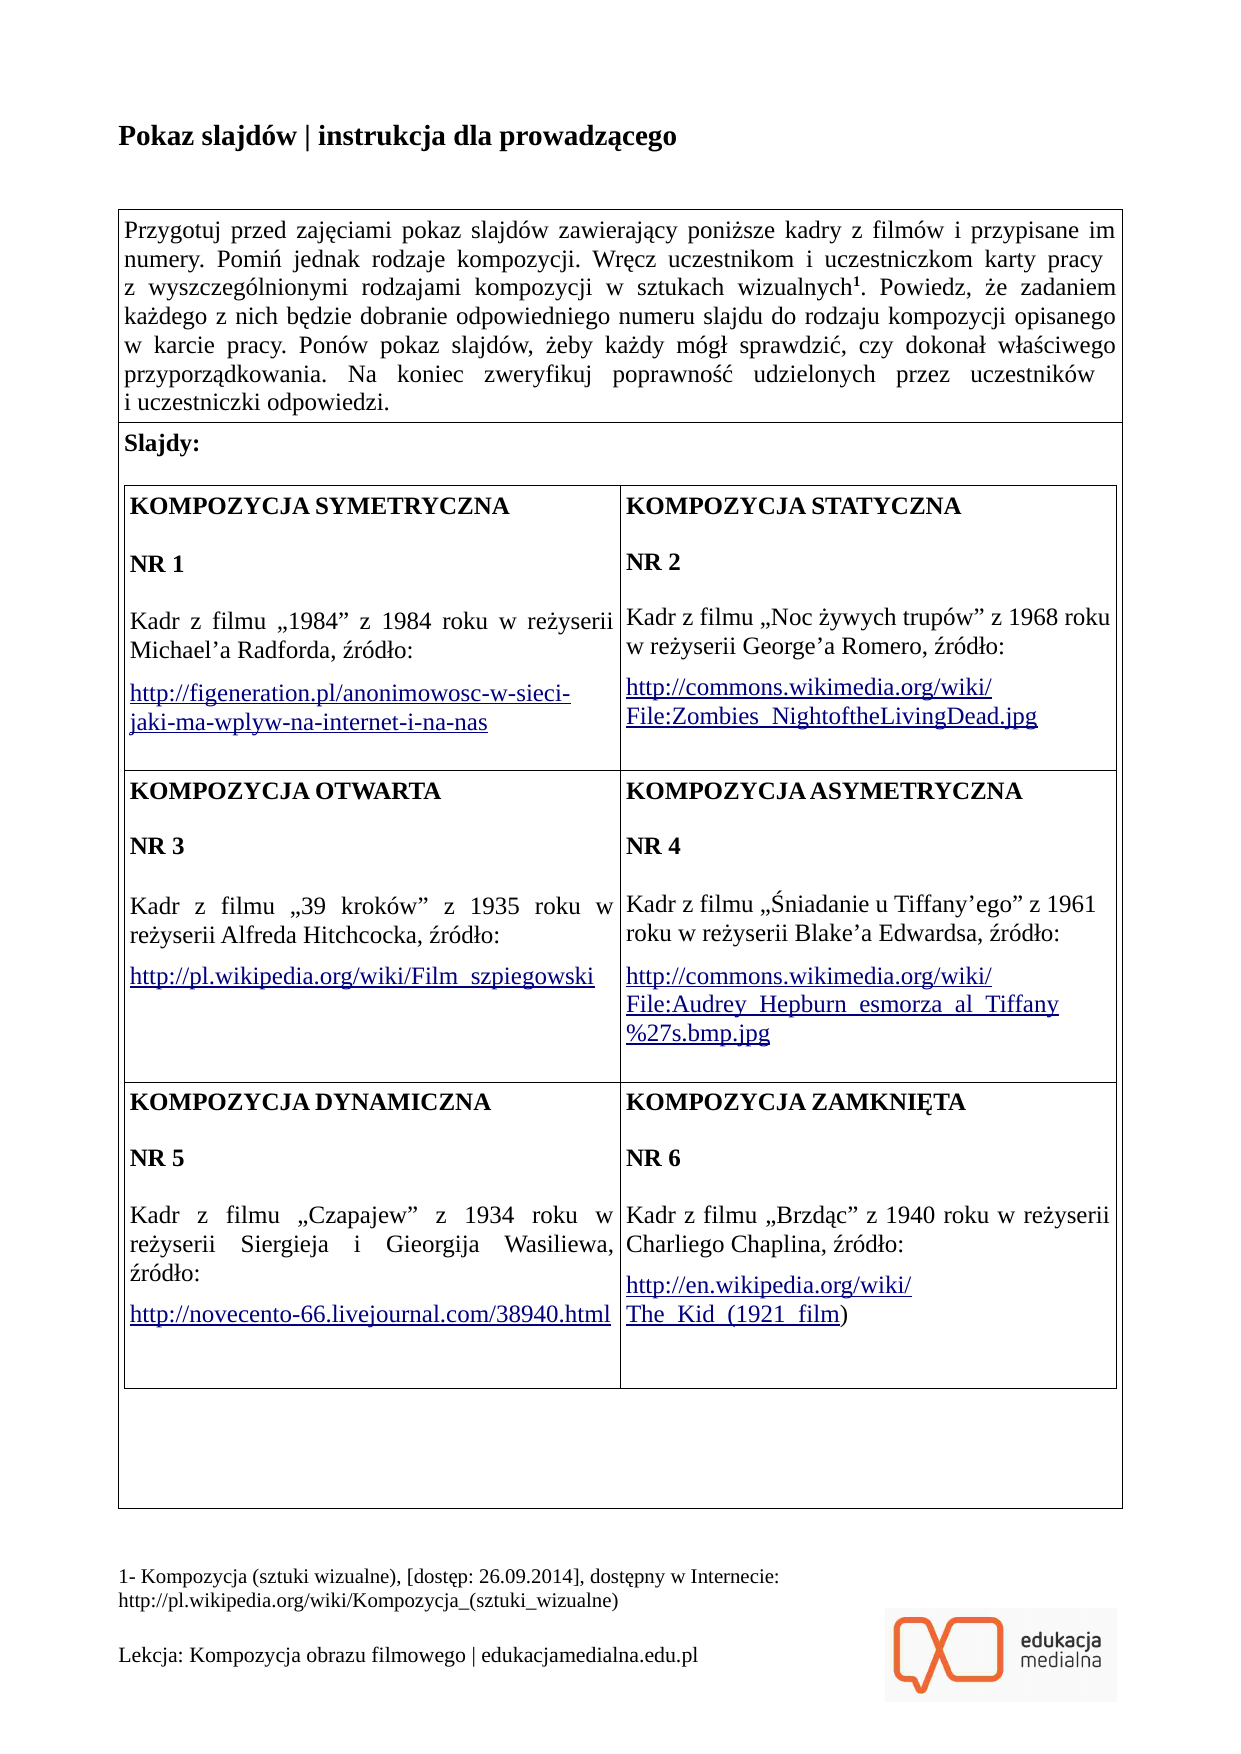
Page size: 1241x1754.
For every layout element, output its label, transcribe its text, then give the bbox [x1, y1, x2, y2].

table_cell KOMPOZYCJA OTWARTA NR 3 Kadr z filmu „39 kroków” z 1935 roku w reżyserii Alfreda Hitchcocka, źródło: http://pl.wikipedia.org/wiki/Film_szpiegowski [125, 771, 620, 1082]
text Pokaz slajdów | instrukcja dla prowadzącego [118, 118, 1122, 152]
table_header KOMPOZYCJA SYMETRYCZNA NR 1 Kadr z filmu „1984” z 1984 roku w reżyserii Michael’a Radforda, źródło: z http://figeneration.pl/anonimowosc-w-sieci-jaki-ma-wplyw-na-internet-i-na-nas [125, 486, 620, 770]
table_header KOMPOZYCJA STATYCZNA NR 2 Kadr z filmu „Noc żywych trupów” z 1968 roku w reżyserii George’a Romero, źródło: http://commons.wikimedia.org/wiki/File:Zombies_NightoftheLivingDead.jpg [621, 486, 1116, 770]
table_cell KOMPOZYCJA ZAMKNIĘTA NR 6 Kadr z filmu „Brzdąc” z 1940 roku w reżyserii Charliego Chaplina, źródło: http://en.wikipedia.org/wiki/The_Kid_(1921_film) [621, 1083, 1116, 1387]
table_cell Slajdy: [119, 423, 1122, 1508]
table_cell KOMPOZYCJA DYNAMICZNA NR 5 Kadr z filmu „Czapajew” z 1934 roku w reżyserii Siergieja i Gieorgija Wasiliewa, źródło: http://novecento-66.livejournal.com/38940.html [125, 1083, 620, 1387]
table_cell KOMPOZYCJA ASYMETRYCZNA NR 4 Kadr z filmu „Śniadanie u Tiffany’ego” z 1961 roku w reżyserii Blake’a Edwardsa, źródło: http://commons.wikimedia.org/wiki/File:Audrey_Hepburn_esmorza_al_Tiffany%27s.bmp.jpg [621, 771, 1116, 1082]
table_header Przygotuj przed zajęciami pokaz slajdów zawierający poniższe kadry z filmów i przypisane im numery. Pomiń jednak rodzaje kompozycji. Wręcz uczestnikom i uczestniczkom karty pracy z wyszczególnionymi rodzajami kompozycji w sztukach wizualnych. Powiedz, że zadaniem każdego z nich będzie dobranie odpowiedniego numeru slajdu do rodzaju kompozycji opisanego w karcie pracy. Ponów pokaz slajdów, żeby każdy mógł sprawdzić, czy dokonał właściwego przyporządkowania. Na koniec zweryfikuj poprawność udzielonych przez uczestników i uczestniczki odpowiedzi. [119, 210, 1122, 422]
picture [885, 1608, 1118, 1702]
